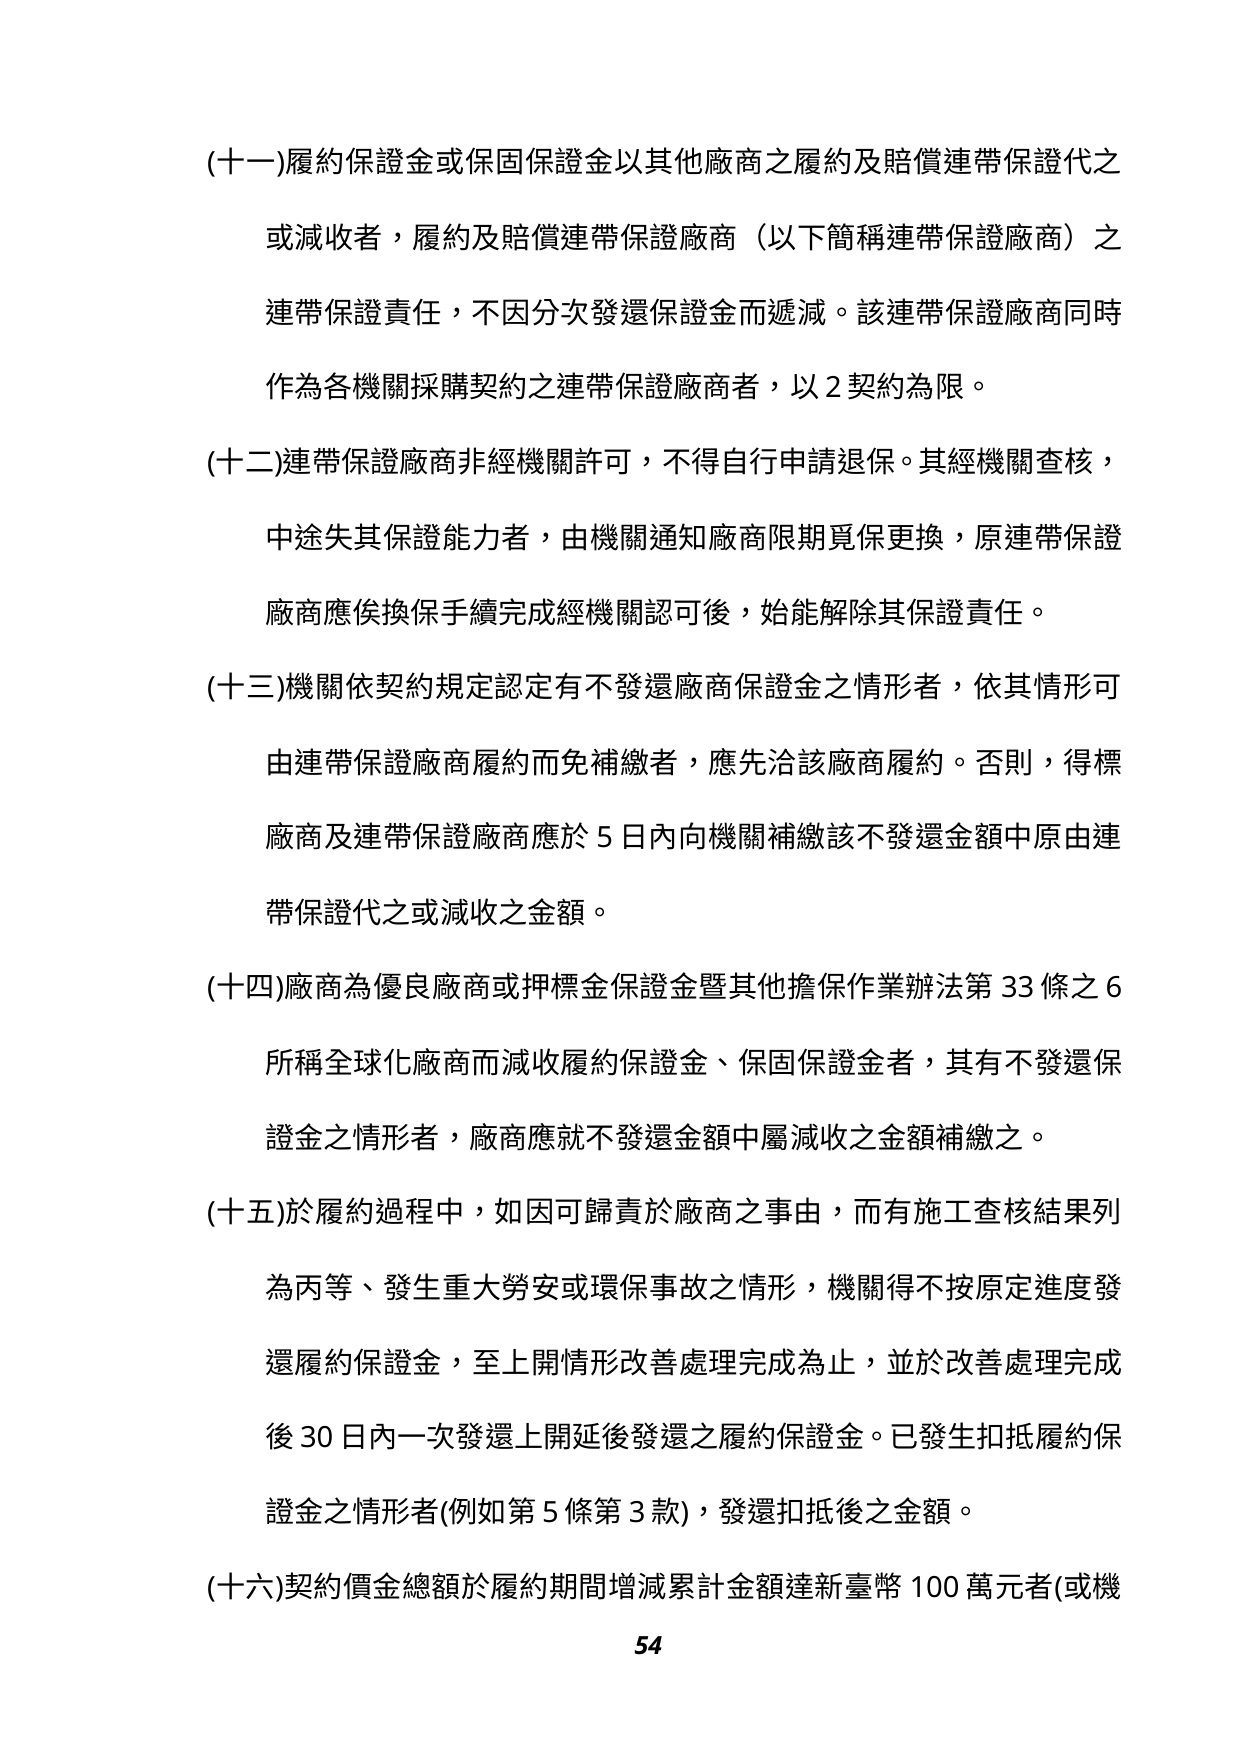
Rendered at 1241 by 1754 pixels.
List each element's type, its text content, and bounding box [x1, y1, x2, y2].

text (十四)廠商為優良廠商或押標金保證金暨其他擔保作業辦法第33條之6所稱全球化廠商而減收履約保證金、保固保證金者，其有不發還保證金之情形者，廠商應就不發還金額中屬減收之金額補繳之。 [207, 948, 1122, 1173]
text (十五)於履約過程中，如因可歸責於廠商之事由，而有施工查核結果列為丙等、發生重大勞安或環保事故之情形，機關得不按原定進度發還履約保證金，至上開情形改善處理完成為止，並於改善處理完成後30日內一次發還上開延後發還之履約保證金。已發生扣抵履約保證金之情形者(例如第5條第3款)，發還扣抵後之金額。 [207, 1173, 1122, 1548]
text (十三)機關依契約規定認定有不發還廠商保證金之情形者，依其情形可由連帶保證廠商履約而免補繳者，應先洽該廠商履約。否則，得標廠商及連帶保證廠商應於5日內向機關補繳該不發還金額中原由連帶保證代之或減收之金額。 [207, 648, 1122, 948]
text (十六)契約價金總額於履約期間增減累計金額達新臺幣100萬元者(或機 [207, 1548, 1122, 1623]
text (十一)履約保證金或保固保證金以其他廠商之履約及賠償連帶保證代之或減收者，履約及賠償連帶保證廠商（以下簡稱連帶保證廠商）之連帶保證責任，不因分次發還保證金而遞減。該連帶保證廠商同時作為各機關採購契約之連帶保證廠商者，以2契約為限。 [207, 123, 1122, 423]
text (十二)連帶保證廠商非經機關許可，不得自行申請退保。其經機關查核，中途失其保證能力者，由機關通知廠商限期覓保更換，原連帶保證廠商應俟換保手續完成經機關認可後，始能解除其保證責任。 [207, 423, 1122, 648]
